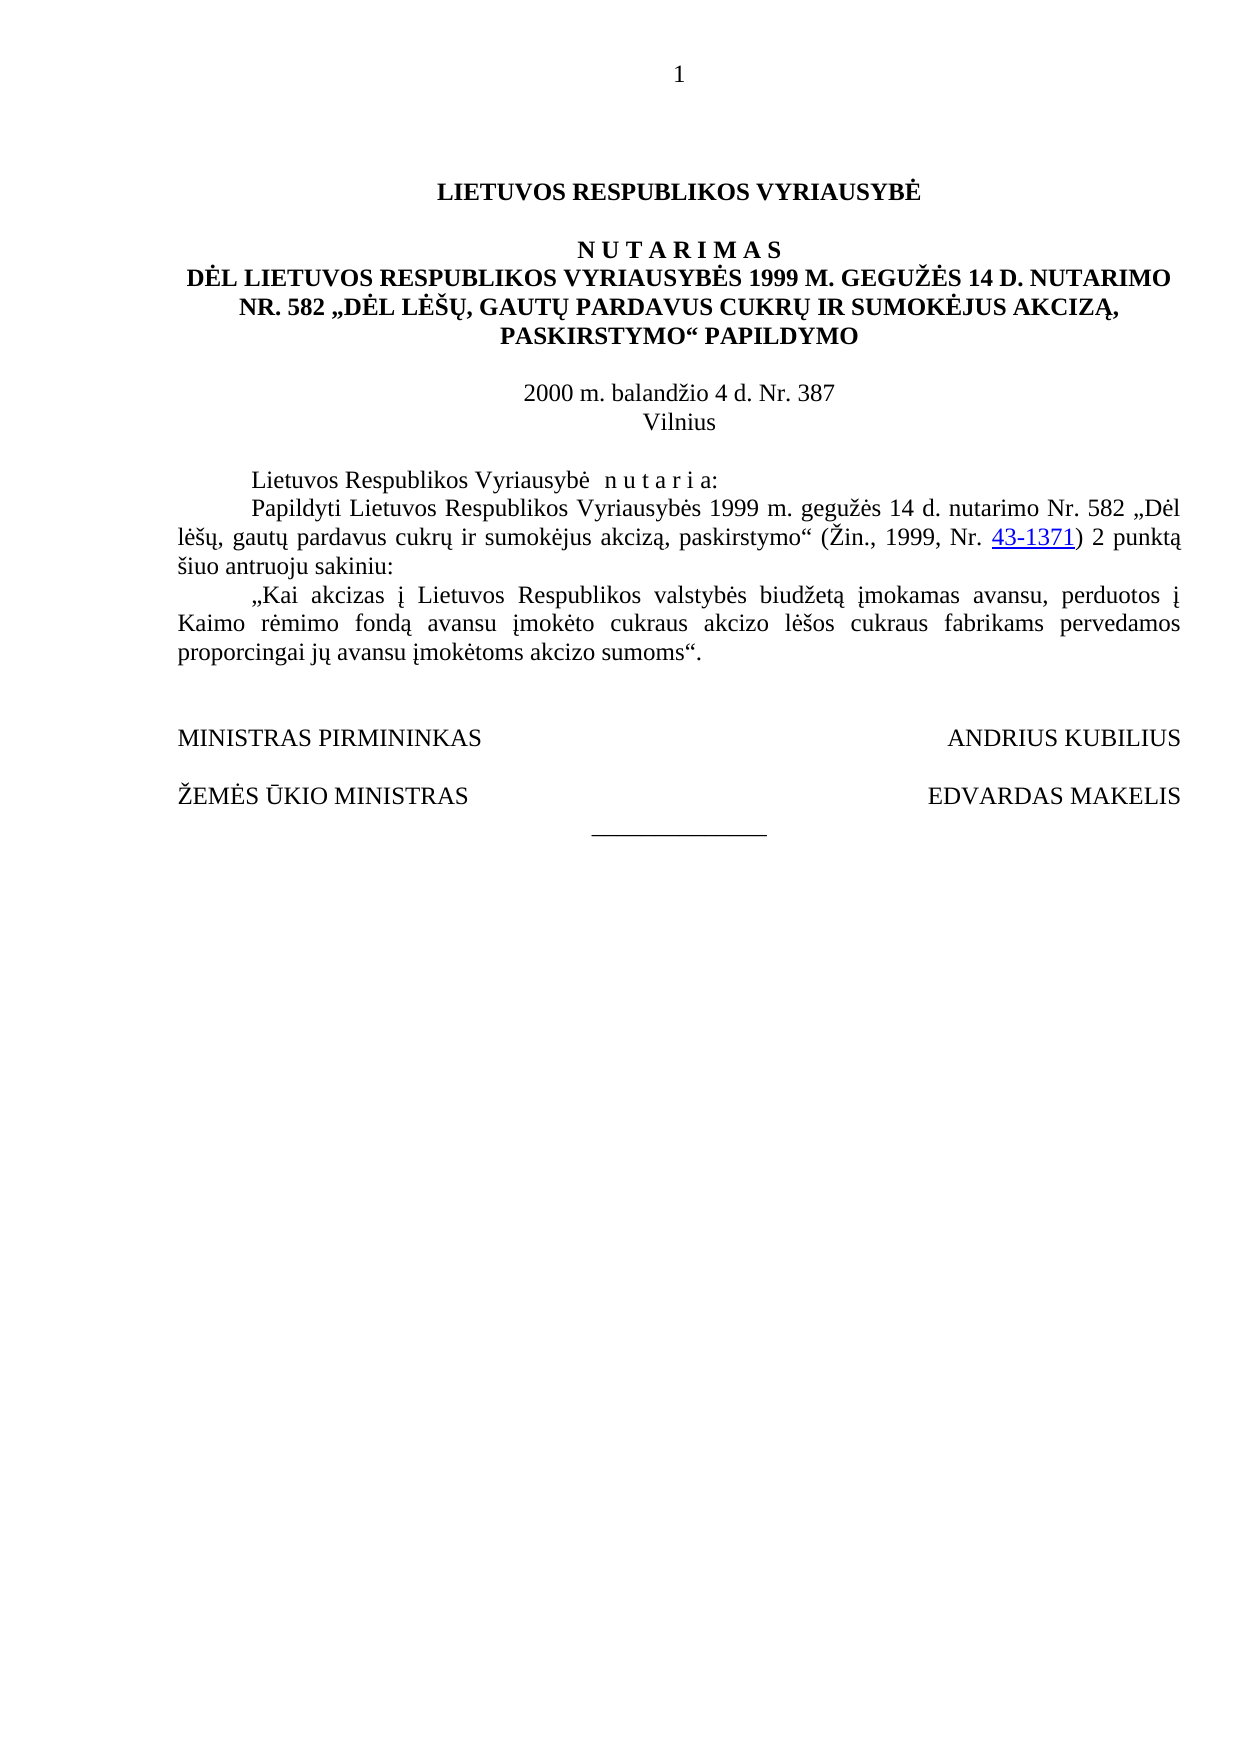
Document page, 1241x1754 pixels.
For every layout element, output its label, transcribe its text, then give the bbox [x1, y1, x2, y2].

text „Kai akcizas į Lietuvos Respublikos valstybės biudžetą įmokamas avansu, perduotos į Kaimo rėmimo fondą avansu įmokėto cukraus akcizo lėšos cukraus fabrikams pervedamos proporcingai jų avansu įmokėtoms akcizo sumoms“. [177, 580, 1181, 666]
text DĖL LIETUVOS RESPUBLIKOS VYRIAUSYBĖS 1999 M. GEGUŽĖS 14 D. NUTARIMO NR. 582 „DĖL LĖŠŲ, GAUTŲ PARDAVUS CUKRŲ IR SUMOKĖJUS AKCIZĄ, PASKIRSTYMO“ PAPILDYMO [177, 263, 1181, 350]
text 2000 m. balandžio 4 d. Nr. 387 [177, 378, 1181, 407]
text Vilnius [177, 407, 1181, 436]
text ______________ [177, 810, 1181, 838]
text ŽEMĖS ŪKIO MINISTRAS EDVARDAS MAKELIS [177, 781, 1181, 810]
text Papildyti Lietuvos Respublikos Vyriausybės 1999 m. gegužės 14 d. nutarimo Nr. 582 „Dėl lėšų, gautų pardavus cukrų ir sumokėjus akcizą, paskirstymo“ (Žin., 1999, Nr. 43-1371) 2 punktą šiuo antruoju sakiniu: [177, 493, 1181, 580]
text MINISTRAS PIRMININKAS ANDRIUS KUBILIUS [177, 723, 1181, 752]
text LIETUVOS RESPUBLIKOS VYRIAUSYBĖ [177, 177, 1181, 206]
text N U T A R I M A S [177, 235, 1181, 263]
text Lietuvos Respublikos Vyriausybė nutaria: [177, 465, 1181, 493]
